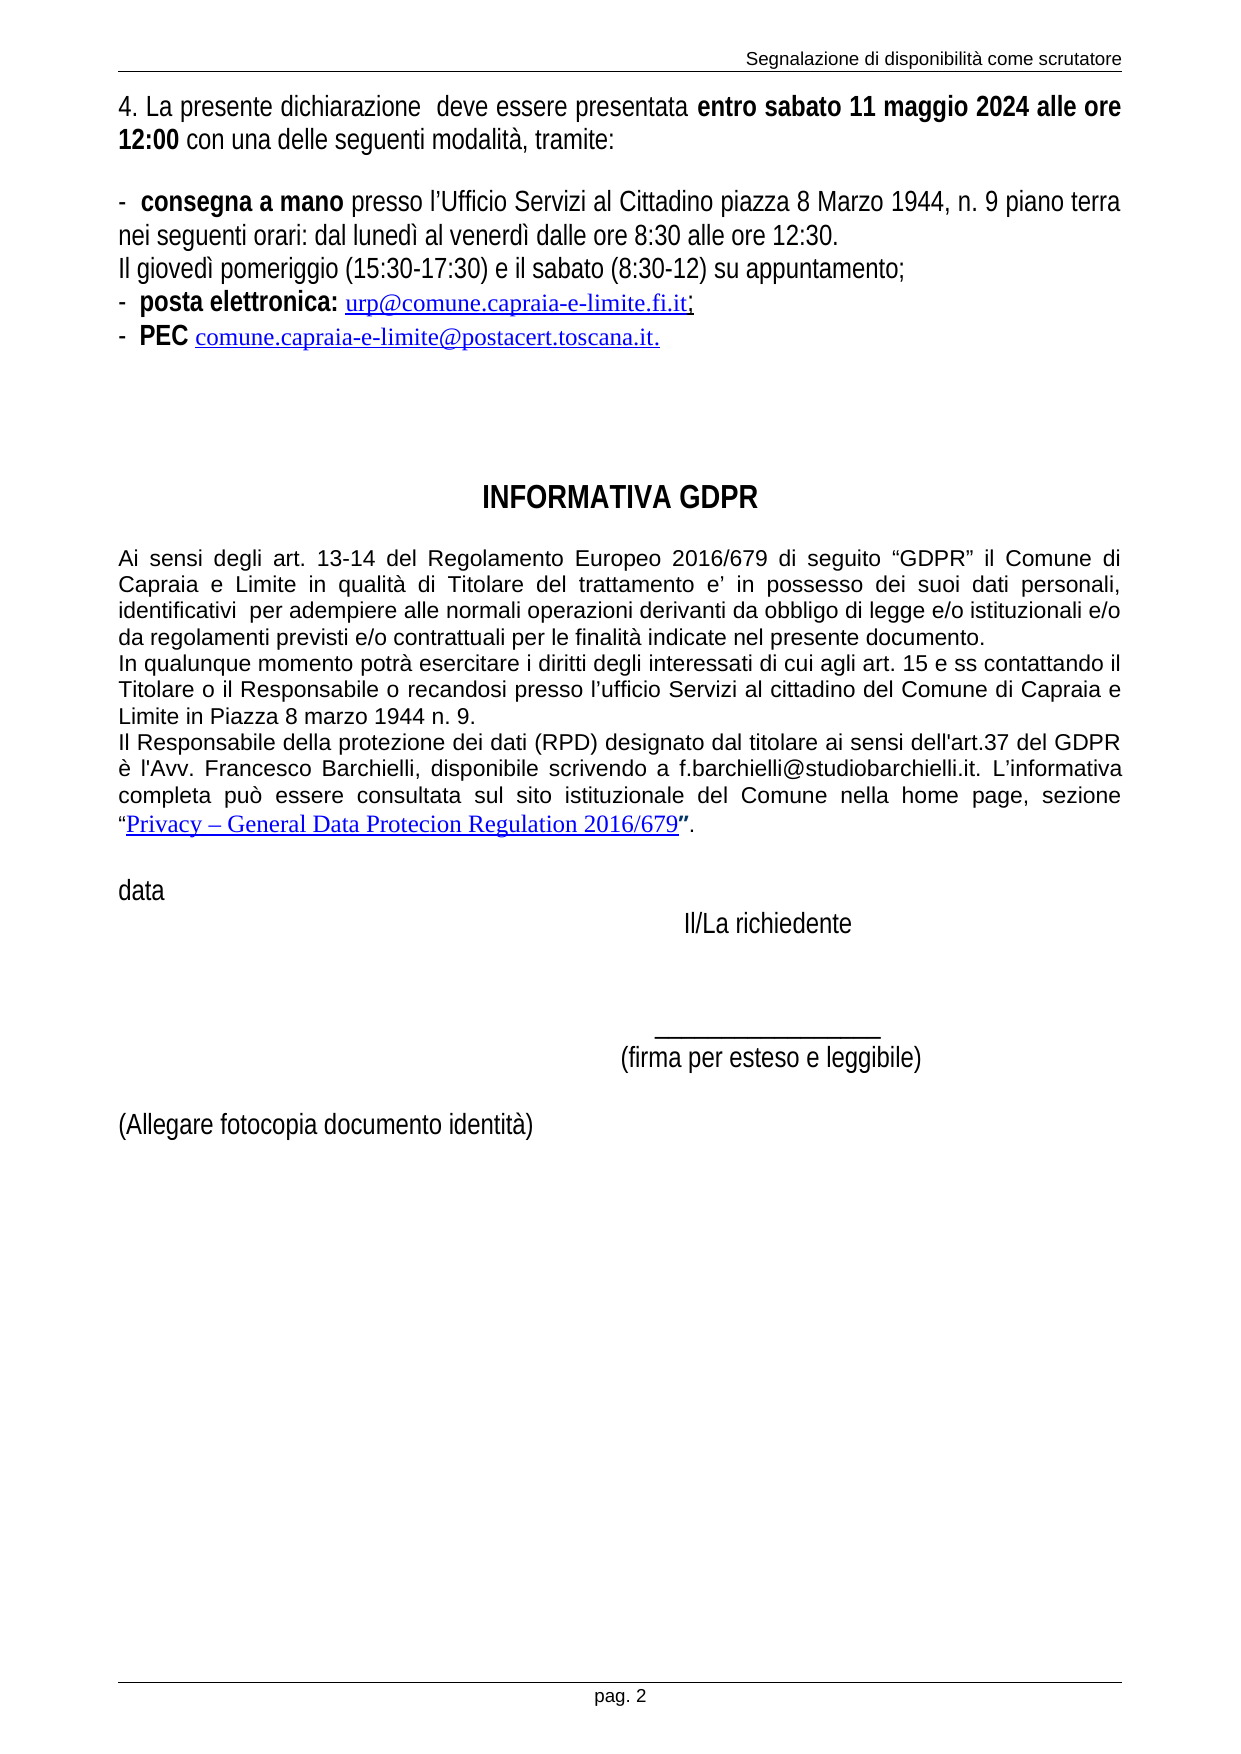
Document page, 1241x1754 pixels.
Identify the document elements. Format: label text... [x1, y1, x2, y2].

text Il/La richiedente [118, 906, 1122, 940]
text INFORMATIVA GDPR [118, 477, 1122, 515]
text Ai sensi degli art. 13-14 del Regolamento Europeo 2016/679 di seguito “GDPR” il Comune di Capraia e Limite in qualità di Titolare del trattamento e’ in possesso dei suoi dati personali, identificativi per adempiere alle normali operazioni derivanti da obbligo di legge e/o istituzionali e/o da regolamenti previsti e/o contrattuali per le finalità indicate nel presente documento. [118, 544, 1122, 650]
list Il giovedì pomeriggio (15:30-17:30) e il sabato (8:30-12) su appuntamento; [118, 251, 1122, 284]
list - consegna a mano presso l’Ufficio Servizi al Cittadino piazza 8 Marzo 1944, n. 9 piano terra nei seguenti orari: dal lunedì al venerdì dalle ore 8:30 alle ore 12:30. [118, 184, 1122, 251]
subtitle (Allegare fotocopia documento identità) [118, 1107, 1122, 1140]
text In qualunque momento potrà esercitare i diritti degli interessati di cui agli art. 15 e ss contattando il Titolare o il Responsabile o recandosi presso l’ufficio Servizi al cittadino del Comune di Capraia e Limite in Piazza 8 marzo 1944 n. 9. [118, 650, 1122, 729]
text data [118, 873, 1122, 906]
list - posta elettronica: urp@comune.capraia-e-limite.fi.it; [118, 284, 1122, 318]
text (firma per esteso e leggibile) [118, 1040, 1122, 1073]
list - PEC comune.capraia-e-limite@postacert.toscana.it. [118, 318, 1122, 351]
text 4. La presente dichiarazione deve essere presentata entro sabato 11 maggio 2024 alle ore 12:00 con una delle seguenti modalità, tramite: [118, 89, 1122, 156]
text Il Responsabile della protezione dei dati (RPD) designato dal titolare ai sensi dell'art.37 del GDPR è l'Avv. Francesco Barchielli, disponibile scrivendo a f.barchielli@studiobarchielli.it. L’informativa completa può essere consultata sul sito istituzionale del Comune nella home page, sezione “Privacy – General Data Protecion Regulation 2016/679”. [118, 729, 1122, 839]
text _________________ [118, 1007, 1122, 1040]
